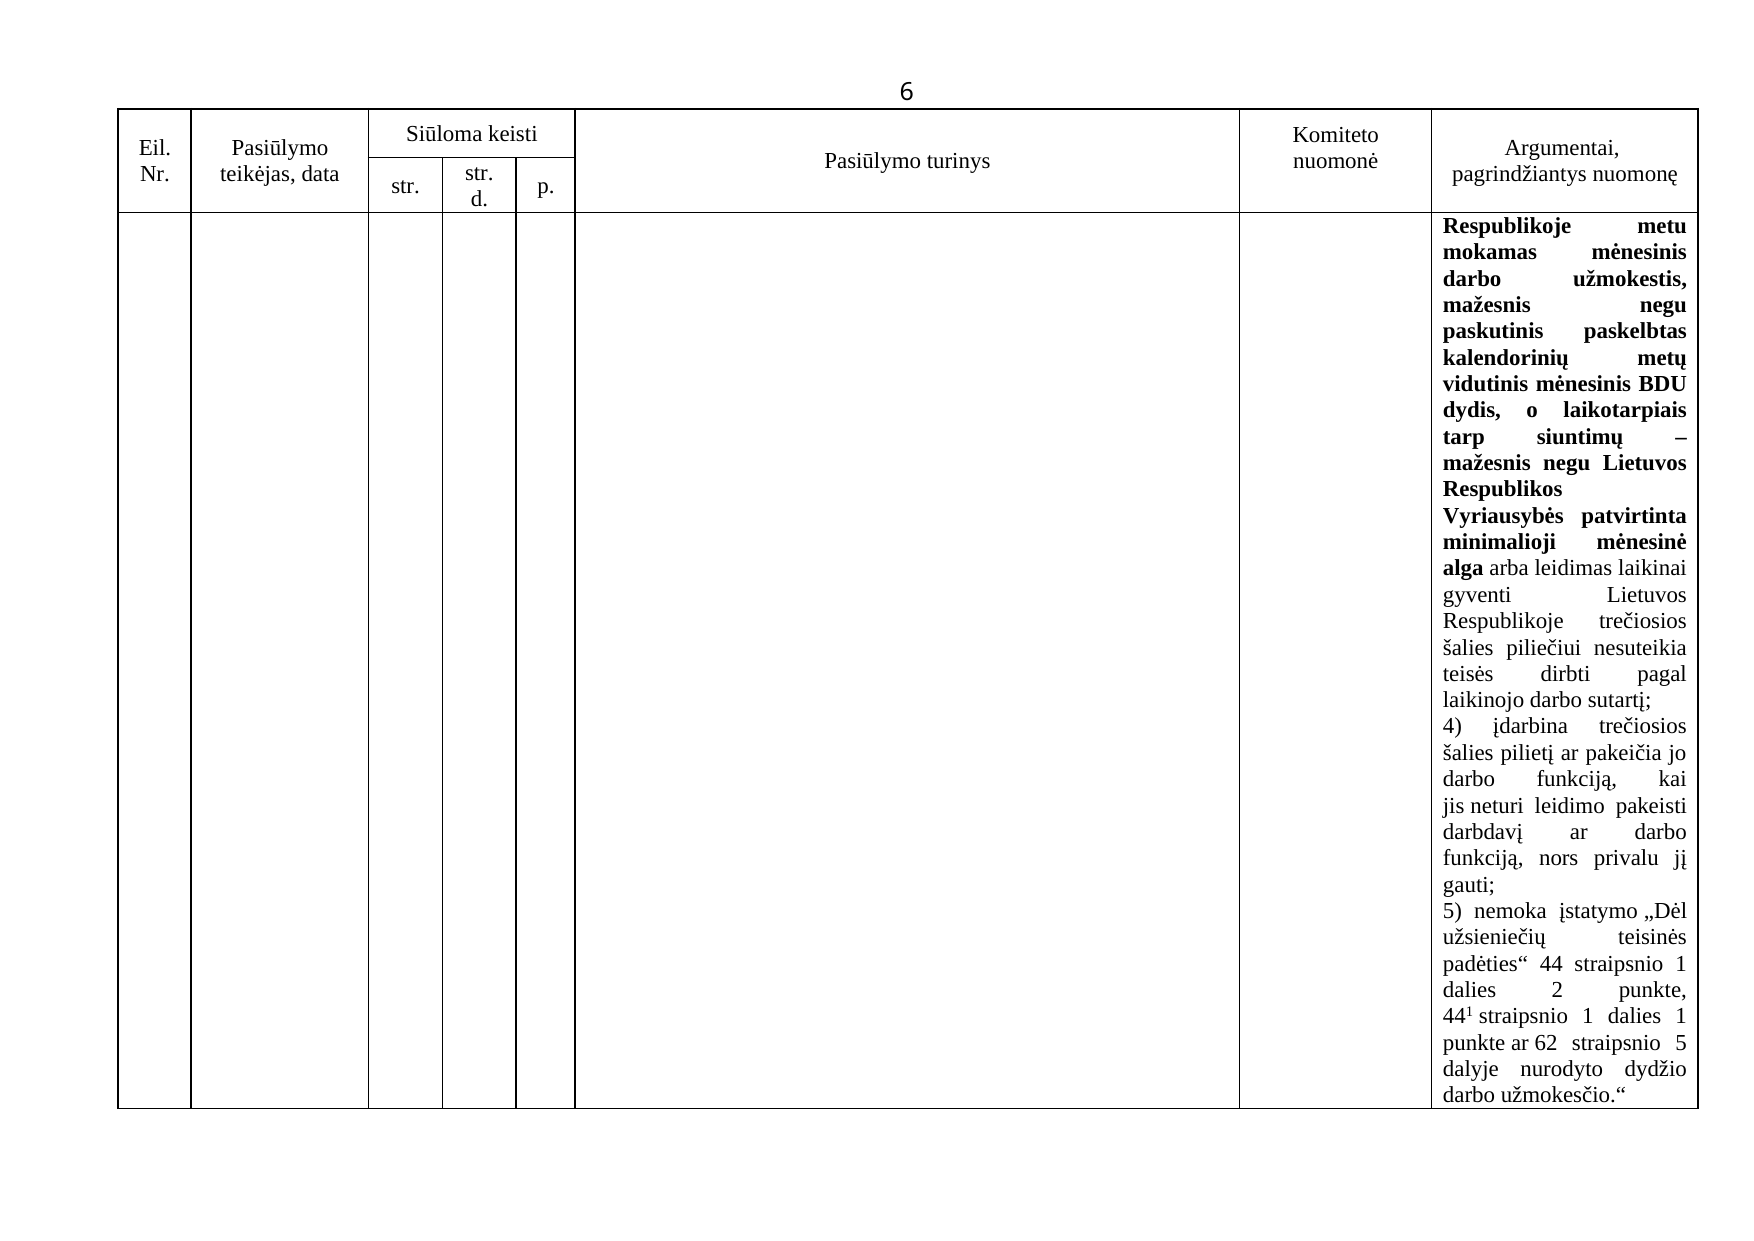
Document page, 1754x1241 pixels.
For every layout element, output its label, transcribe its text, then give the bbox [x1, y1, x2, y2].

table_cell p. [517, 158, 574, 211]
table_cell [192, 213, 368, 1108]
table_header Argumentai, pagrindžiantys nuomonę [1432, 110, 1697, 211]
table_cell str. [369, 158, 442, 211]
table_cell str. d. [443, 158, 515, 211]
table_cell [576, 213, 1239, 1108]
table_cell [517, 213, 574, 1108]
table_header Pasiūlymo turinys [576, 110, 1239, 211]
table_cell [369, 213, 442, 1108]
table_cell [443, 213, 515, 1108]
table_header Eil. Nr. [119, 110, 190, 211]
table_header Siūloma keisti [369, 110, 574, 157]
table_cell [1240, 213, 1431, 1108]
table_cell [119, 213, 190, 1108]
table_cell Respublikoje metu mokamas mėnesinis darbo užmokestis, mažesnis negu paskutinis paskelbtas kalendorinių metų vidutinis mėnesinis BDU dydis, o laikotarpiais tarp siuntimų – mažesnis negu Lietuvos Respublikos Vyriausybės patvirtinta minimalioji mėnesinė alga arba leidimas laikinai gyventi Lietuvos Respublikoje trečiosios šalies piliečiui nesuteikia teisės dirbti pagal laikinojo darbo sutartį; 4) įdarbina trečiosios šalies pilietį ar pakeičia jo darbo funkciją, kai jis neturi leidimo pakeisti darbdavį ar darbo funkciją, nors privalu jį gauti; 5) nemoka įstatymo „Dėl užsieniečių teisinės padėties“ 44 straipsnio 1 dalies 2 punkte, 441 straipsnio 1 dalies 1 punkte ar 62 straipsnio 5 dalyje nurodyto dydžio darbo užmokesčio.“ [1432, 213, 1697, 1108]
table_header Komiteto nuomonė [1240, 110, 1431, 211]
table_header Pasiūlymo teikėjas, data [192, 110, 368, 211]
